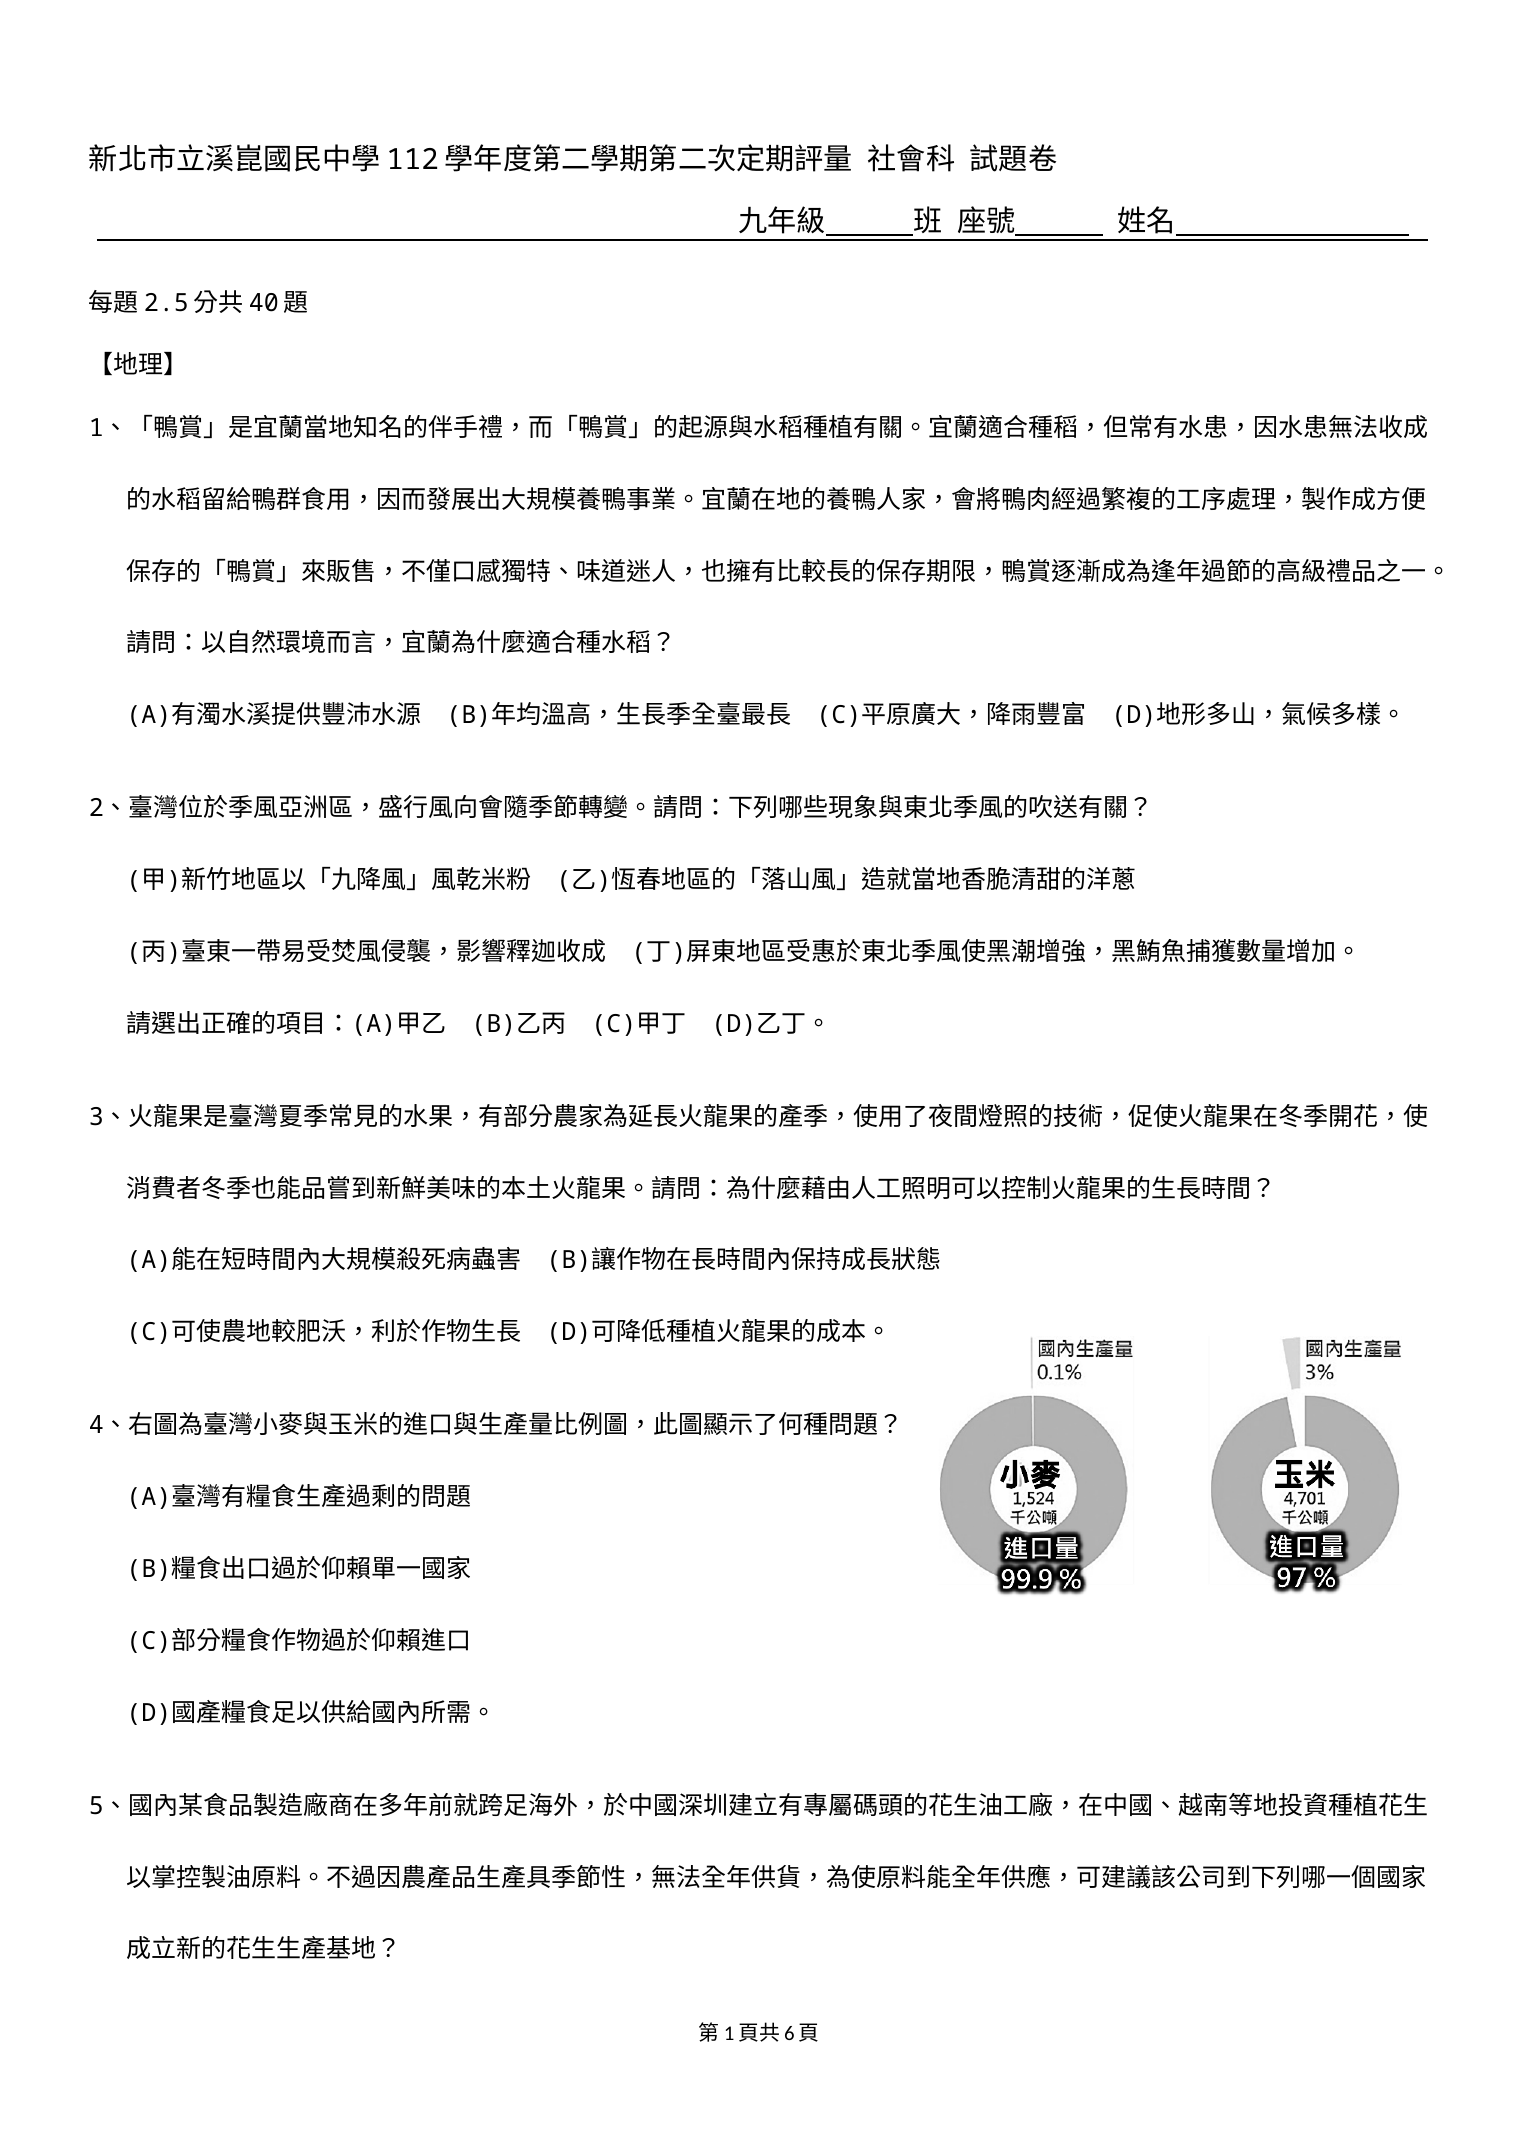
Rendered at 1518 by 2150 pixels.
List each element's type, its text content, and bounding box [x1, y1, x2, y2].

text 【地理】 [89, 321, 1429, 384]
text 4、右圖為臺灣小麥與玉米的進口與生產量比例圖，此圖顯示了何種問題？ (A)臺灣有糧食生產過剩的問題 (B)糧食出口過於仰賴單一國家 (C)部分糧食作物過於仰賴進口 (D)國產糧食足以供給國內所需。 [89, 1381, 1429, 1731]
text 1、「鴨賞」是宜蘭當地知名的伴手禮，而「鴨賞」的起源與水稻種植有關。宜蘭適合種稻，但常有水患，因水患無法收成的水稻留給鴨群食用，因而發展出大規模養鴨事業。宜蘭在地的養鴨人家，會將鴨肉經過繁複的工序處理，製作成方便保存的「鴨賞」來販售，不僅口感獨特、味道迷人，也擁有比較長的保存期限，鴨賞逐漸成為逢年過節的高級禮品之一。請問：以自然環境而言，宜蘭為什麼適合種水稻？ (A)有濁水溪提供豐沛水源 (B)年均溫高，生長季全臺最長 (C)平原廣大，降雨豐富 (D)地形多山，氣候多樣。 [89, 384, 1429, 734]
text 5、國內某食品製造廠商在多年前就跨足海外，於中國深圳建立有專屬碼頭的花生油工廠，在中國、越南等地投資種植花生以掌控製油原料。不過因農產品生產具季節性，無法全年供貨，為使原料能全年供應，可建議該公司到下列哪一個國家成立新的花生生產基地？ [89, 1762, 1429, 1968]
text 2、臺灣位於季風亞洲區，盛行風向會隨季節轉變。請問：下列哪些現象與東北季風的吹送有關？ (甲)新竹地區以「九降風」風乾米粉 (乙)恆春地區的「落山風」造就當地香脆清甜的洋蔥 (丙)臺東一帶易受焚風侵襲，影響釋迦收成 (丁)屏東地區受惠於東北季風使黑潮增強，黑鮪魚捕獲數量增加。 請選出正確的項目：(A)甲乙 (B)乙丙 (C)甲丁 (D)乙丁。 [89, 764, 1429, 1042]
text 每題2.5分共40題 [89, 259, 1429, 321]
text 3、火龍果是臺灣夏季常見的水果，有部分農家為延長火龍果的產季，使用了夜間燈照的技術，促使火龍果在冬季開花，使消費者冬季也能品嘗到新鮮美味的本土火龍果。請問：為什麼藉由人工照明可以控制火龍果的生長時間？ (A)能在短時間內大規模殺死病蟲害 (B)讓作物在長時間內保持成長狀態 (C)可使農地較肥沃，利於作物生長 (D)可降低種植火龍果的成本。 [89, 1073, 1429, 1351]
text 新北市立溪崑國民中學112學年度第二學期第二次定期評量 社會科 試題卷 [89, 115, 1429, 177]
text 九年級 班 座號 姓名 [738, 177, 1429, 240]
